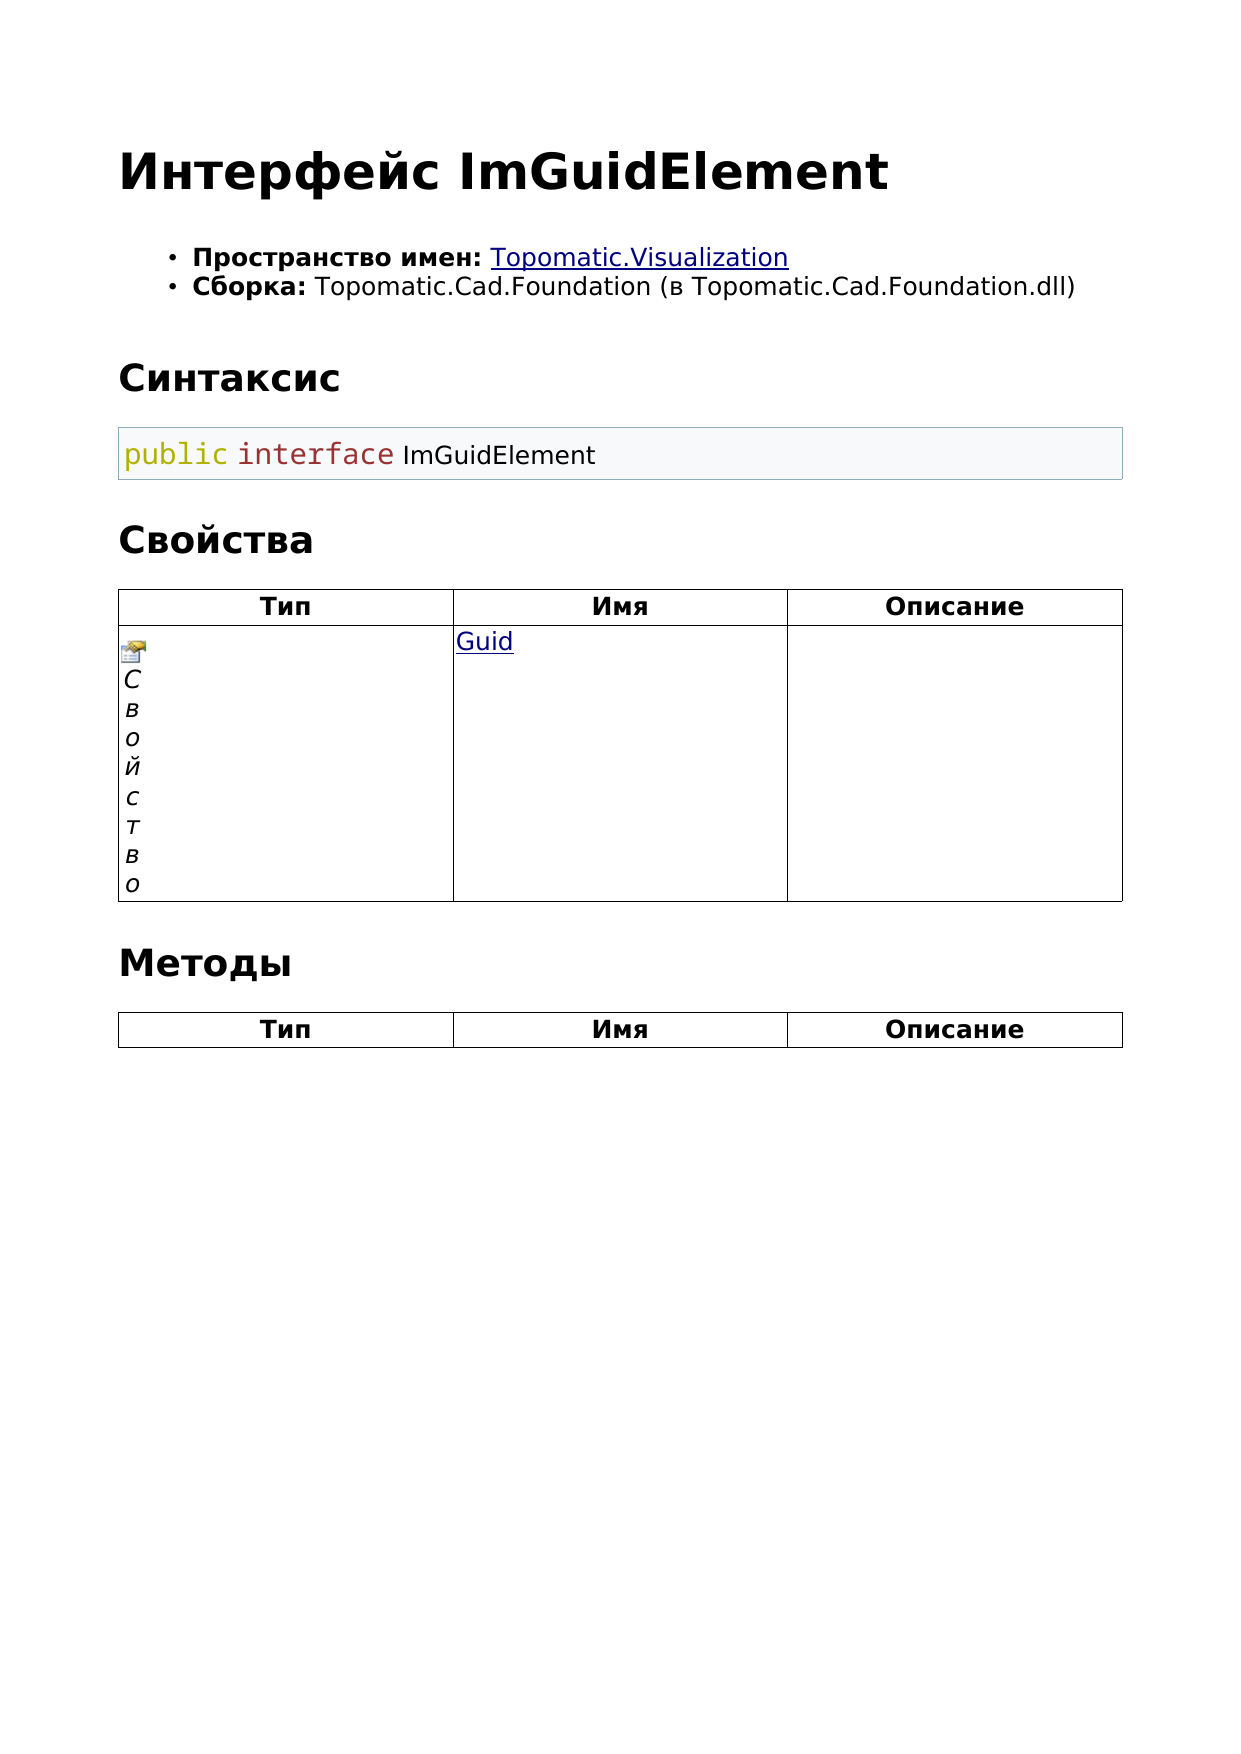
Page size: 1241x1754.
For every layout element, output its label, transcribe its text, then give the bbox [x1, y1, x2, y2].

table_header Имя [454, 1013, 787, 1047]
subtitle Синтаксис [118, 356, 1122, 400]
picture [121, 640, 147, 665]
table_cell Guid [454, 626, 787, 901]
table_header public interface ImGuidElement [119, 428, 1122, 478]
table_header Тип [119, 1013, 453, 1047]
table_cell [788, 626, 1122, 901]
list Пространство имен: Topomatic.Visualization [177, 243, 1122, 272]
table_header Описание [788, 1013, 1122, 1047]
table_header Имя [454, 590, 787, 624]
table_header Описание [788, 590, 1122, 624]
list Сборка: Topomatic.Cad.Foundation (в Topomatic.Cad.Foundation.dll) [177, 272, 1122, 302]
subtitle Свойства [118, 518, 1122, 562]
subtitle Интерфейс ImGuidElement [118, 143, 1122, 201]
table_cell [119, 626, 453, 901]
subtitle Методы [118, 941, 1122, 985]
table_header Тип [119, 590, 453, 624]
